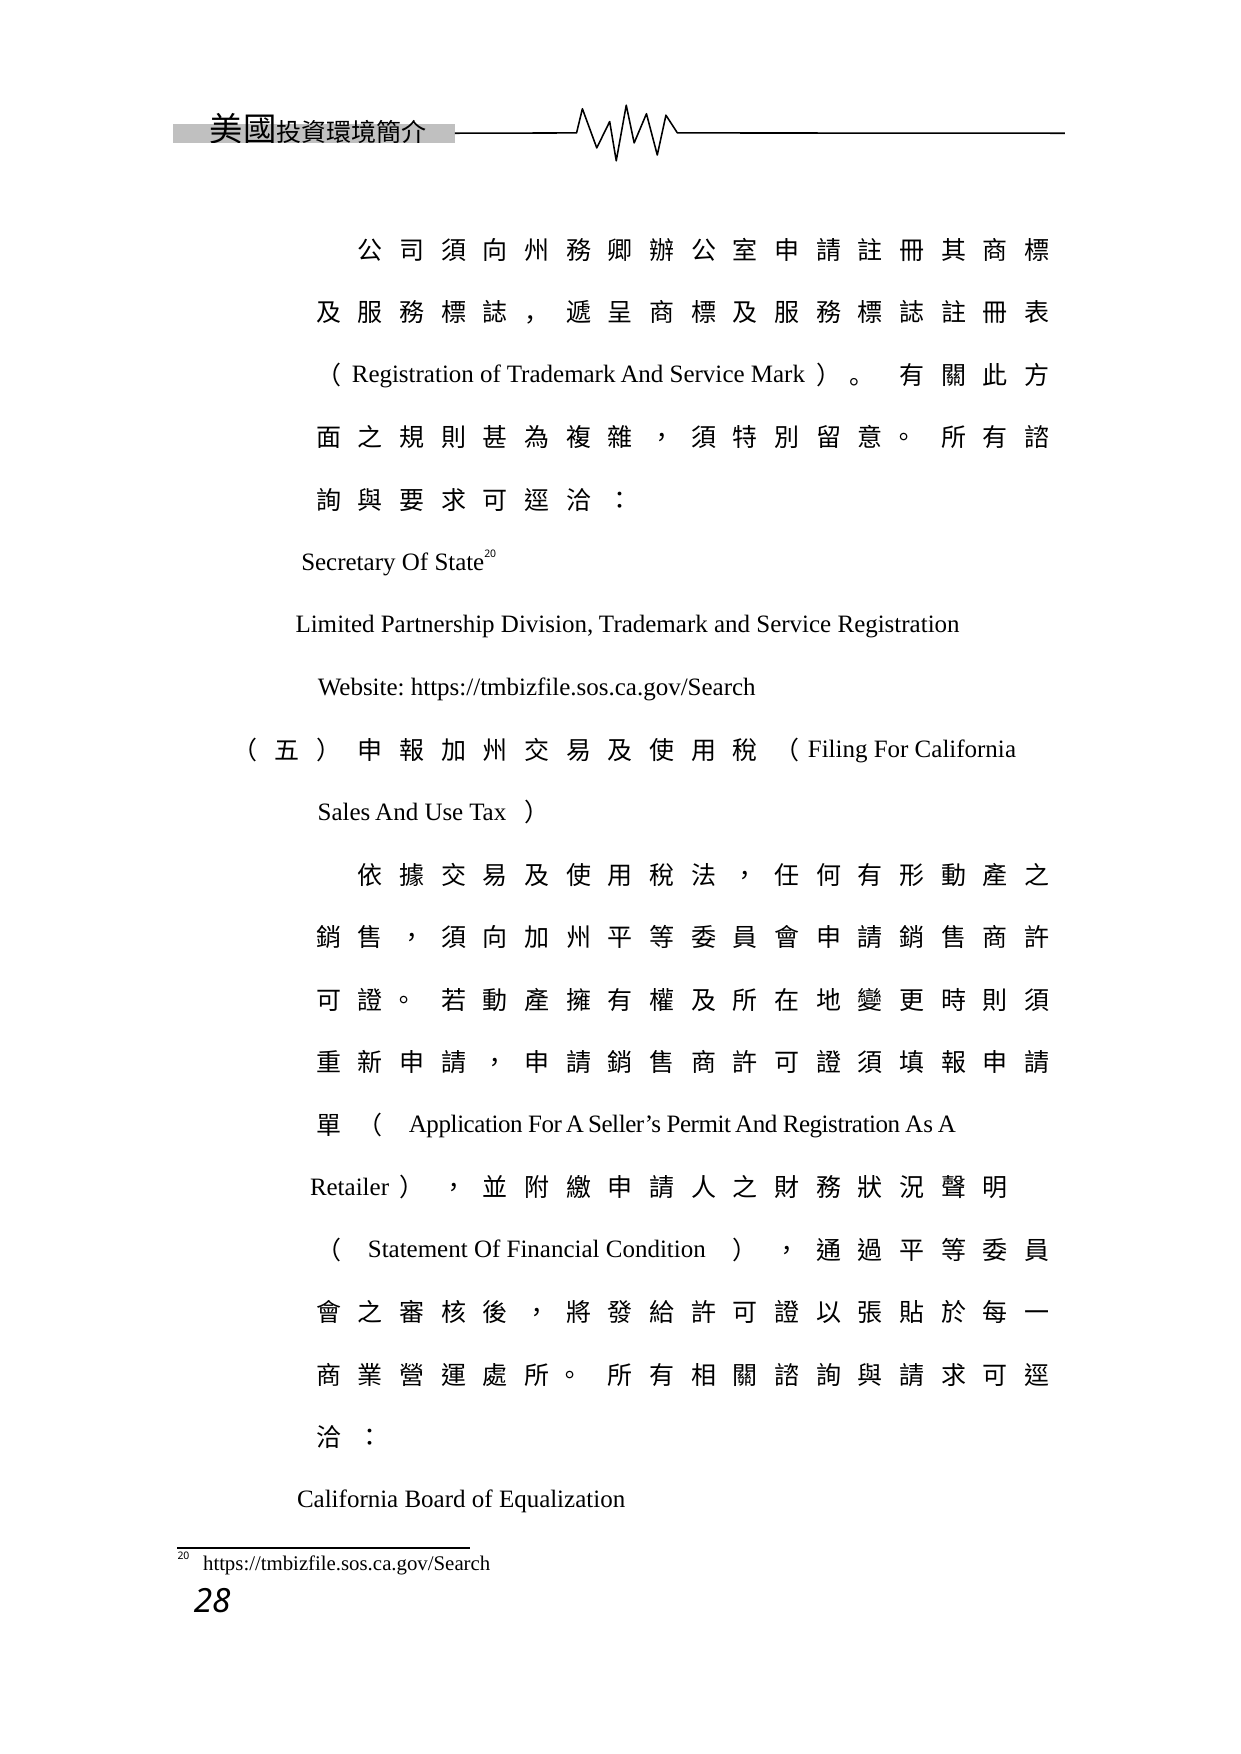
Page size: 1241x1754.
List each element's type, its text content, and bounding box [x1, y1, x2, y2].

text 依據交易及使用稅法，任何有形動產之銷售，須向加州平等委員會申請銷售商許可證。若動產擁有權及所在地變更時則須重新申請，申請銷售商許可證須填報申請單（Application For A Seller’s Permit And Registration As A Retailer），並附繳申請人之財務狀況聲明（Statement Of Financial Condition），通過平等委員會之審核後，將發給許可證以張貼於每一商業營運處所。所有相關諮詢與請求可逕洽： [281, 832, 1058, 1457]
text https://tmbizfile.sos.ca.gov/Search [177, 1548, 1063, 1577]
text 公司須向州務卿辦公室申請註冊其商標及服務標誌，遞呈商標及服務標誌註冊表（Registration of Trademark And Service Mark）。有關此方面之規則甚為複雜，須特別留意。所有諮詢與要求可逕洽： [281, 207, 1058, 519]
text Website: https://tmbizfile.sos.ca.gov/Search [281, 644, 1058, 707]
text Limited Partnership Division, Trademark and Service Registration [207, 582, 1058, 644]
text Secretary Of State [207, 519, 1058, 582]
text （五）申報加州交易及使用稅（Filing For California Sales And Use Tax） [207, 707, 1058, 832]
text California Board of Equalization [207, 1457, 1058, 1519]
